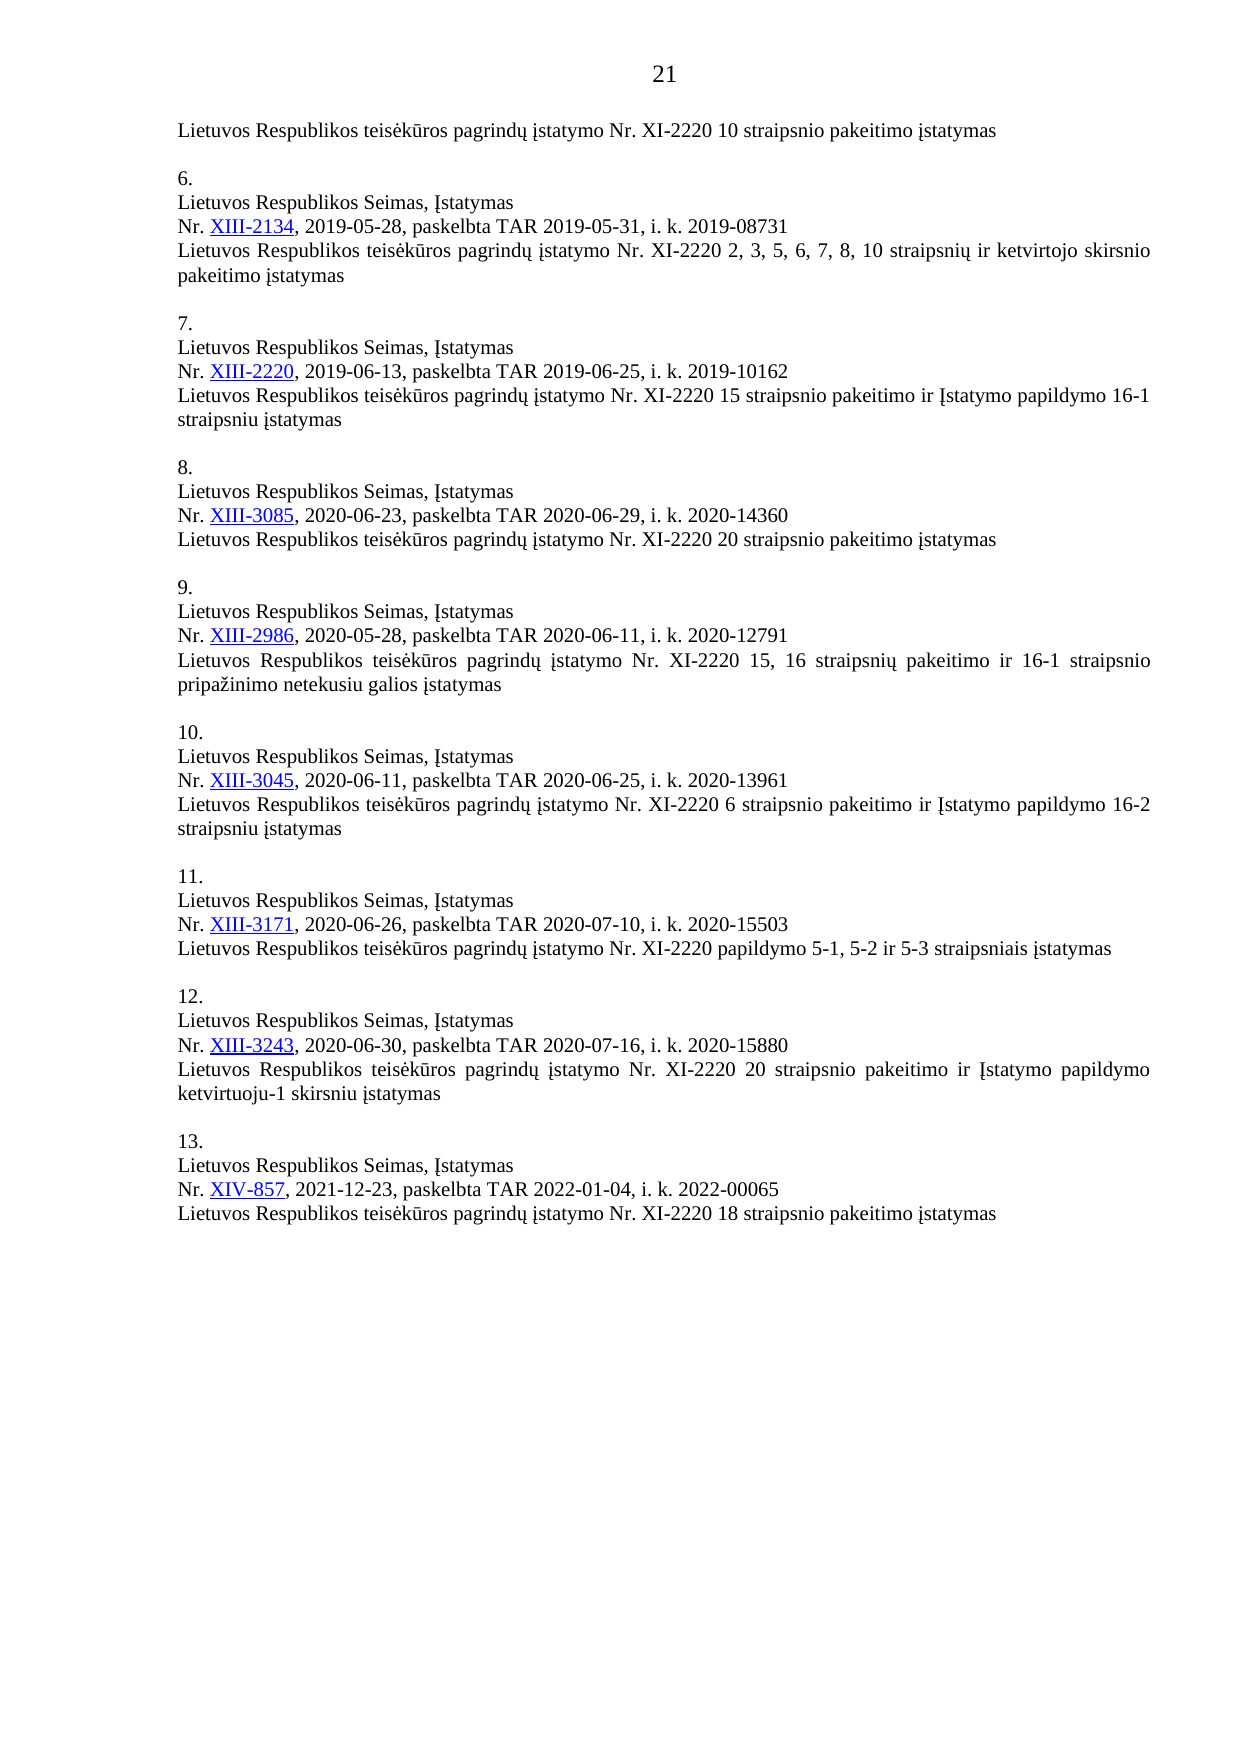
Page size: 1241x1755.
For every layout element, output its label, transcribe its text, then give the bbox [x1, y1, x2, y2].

text Lietuvos Respublikos Seimas, Įstatymas [177, 1008, 1152, 1032]
text 9. [177, 575, 1152, 599]
text 6. [177, 166, 1152, 190]
text Lietuvos Respublikos Seimas, Įstatymas [177, 599, 1152, 623]
text Lietuvos Respublikos Seimas, Įstatymas [177, 190, 1152, 214]
text Lietuvos Respublikos teisėkūros pagrindų įstatymo Nr. XI-2220 20 straipsnio pakeitimo įstatymas [177, 527, 1152, 551]
text Lietuvos Respublikos teisėkūros pagrindų įstatymo Nr. XI-2220 18 straipsnio pakeitimo įstatymas [177, 1201, 1152, 1225]
text Lietuvos Respublikos teisėkūros pagrindų įstatymo Nr. XI-2220 6 straipsnio pakeitimo ir Įstatymo papildymo 16-2 straipsniu įstatymas [177, 792, 1152, 840]
text Lietuvos Respublikos teisėkūros pagrindų įstatymo Nr. XI-2220 15 straipsnio pakeitimo ir Įstatymo papildymo 16-1 straipsniu įstatymas [177, 383, 1152, 431]
text 13. [177, 1129, 1152, 1153]
text Nr. XIV-857, 2021-12-23, paskelbta TAR 2022-01-04, i. k. 2022-00065 [177, 1177, 1152, 1201]
text Lietuvos Respublikos teisėkūros pagrindų įstatymo Nr. XI-2220 10 straipsnio pakeitimo įstatymas [177, 118, 1152, 142]
text Nr. XIII-3243, 2020-06-30, paskelbta TAR 2020-07-16, i. k. 2020-15880 [177, 1032, 1152, 1057]
text Lietuvos Respublikos Seimas, Įstatymas [177, 1153, 1152, 1177]
text Lietuvos Respublikos Seimas, Įstatymas [177, 479, 1152, 503]
text Nr. XIII-3171, 2020-06-26, paskelbta TAR 2020-07-10, i. k. 2020-15503 [177, 912, 1152, 936]
text 7. [177, 311, 1152, 335]
text Lietuvos Respublikos teisėkūros pagrindų įstatymo Nr. XI-2220 2, 3, 5, 6, 7, 8, 10 straipsnių ir ketvirtojo skirsnio pakeitimo įstatymas [177, 238, 1152, 287]
text Nr. XIII-3085, 2020-06-23, paskelbta TAR 2020-06-29, i. k. 2020-14360 [177, 503, 1152, 527]
text Lietuvos Respublikos teisėkūros pagrindų įstatymo Nr. XI-2220 15, 16 straipsnių pakeitimo ir 16-1 straipsnio pripažinimo netekusiu galios įstatymas [177, 647, 1152, 696]
text Nr. XIII-2986, 2020-05-28, paskelbta TAR 2020-06-11, i. k. 2020-12791 [177, 623, 1152, 647]
text Lietuvos Respublikos Seimas, Įstatymas [177, 888, 1152, 912]
text 10. [177, 720, 1152, 744]
text 12. [177, 984, 1152, 1008]
text Lietuvos Respublikos teisėkūros pagrindų įstatymo Nr. XI-2220 papildymo 5-1, 5-2 ir 5-3 straipsniais įstatymas [177, 936, 1152, 960]
text 11. [177, 864, 1152, 888]
text Nr. XIII-2220, 2019-06-13, paskelbta TAR 2019-06-25, i. k. 2019-10162 [177, 359, 1152, 383]
text Lietuvos Respublikos Seimas, Įstatymas [177, 744, 1152, 768]
text Nr. XIII-3045, 2020-06-11, paskelbta TAR 2020-06-25, i. k. 2020-13961 [177, 768, 1152, 792]
text Lietuvos Respublikos teisėkūros pagrindų įstatymo Nr. XI-2220 20 straipsnio pakeitimo ir Įstatymo papildymo ketvirtuoju-1 skirsniu įstatymas [177, 1057, 1152, 1105]
text Nr. XIII-2134, 2019-05-28, paskelbta TAR 2019-05-31, i. k. 2019-08731 [177, 214, 1152, 238]
text 8. [177, 455, 1152, 479]
text Lietuvos Respublikos Seimas, Įstatymas [177, 335, 1152, 359]
